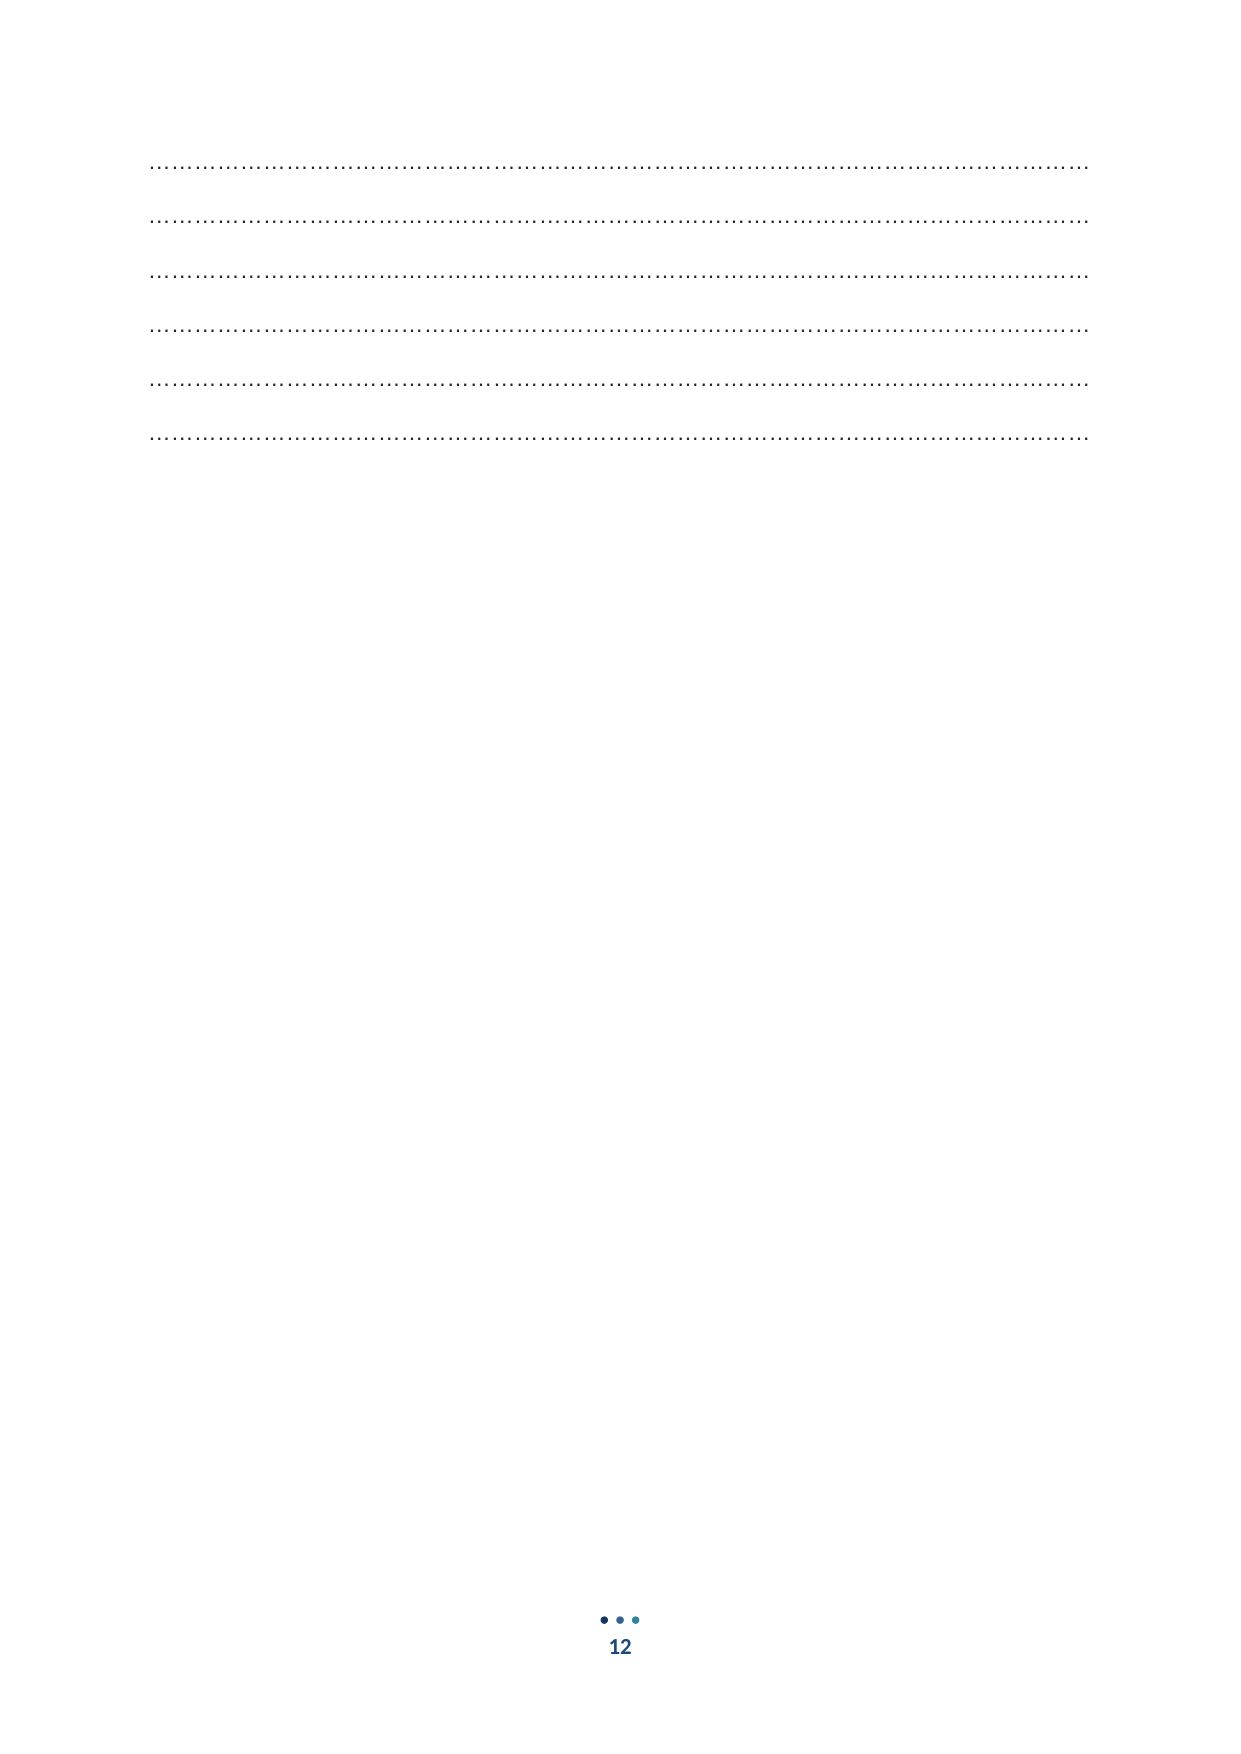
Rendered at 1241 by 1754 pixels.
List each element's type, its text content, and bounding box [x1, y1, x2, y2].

text ……………………………………………………………………………………………………………………………………………………………………………………………………………………………………………………………………………………………………………………………………… [148, 310, 1093, 446]
text ……………………………………………………………………………………………………………………………………………………………………………………………………………………………………………………………………………………………………………………………………… [148, 148, 1093, 283]
